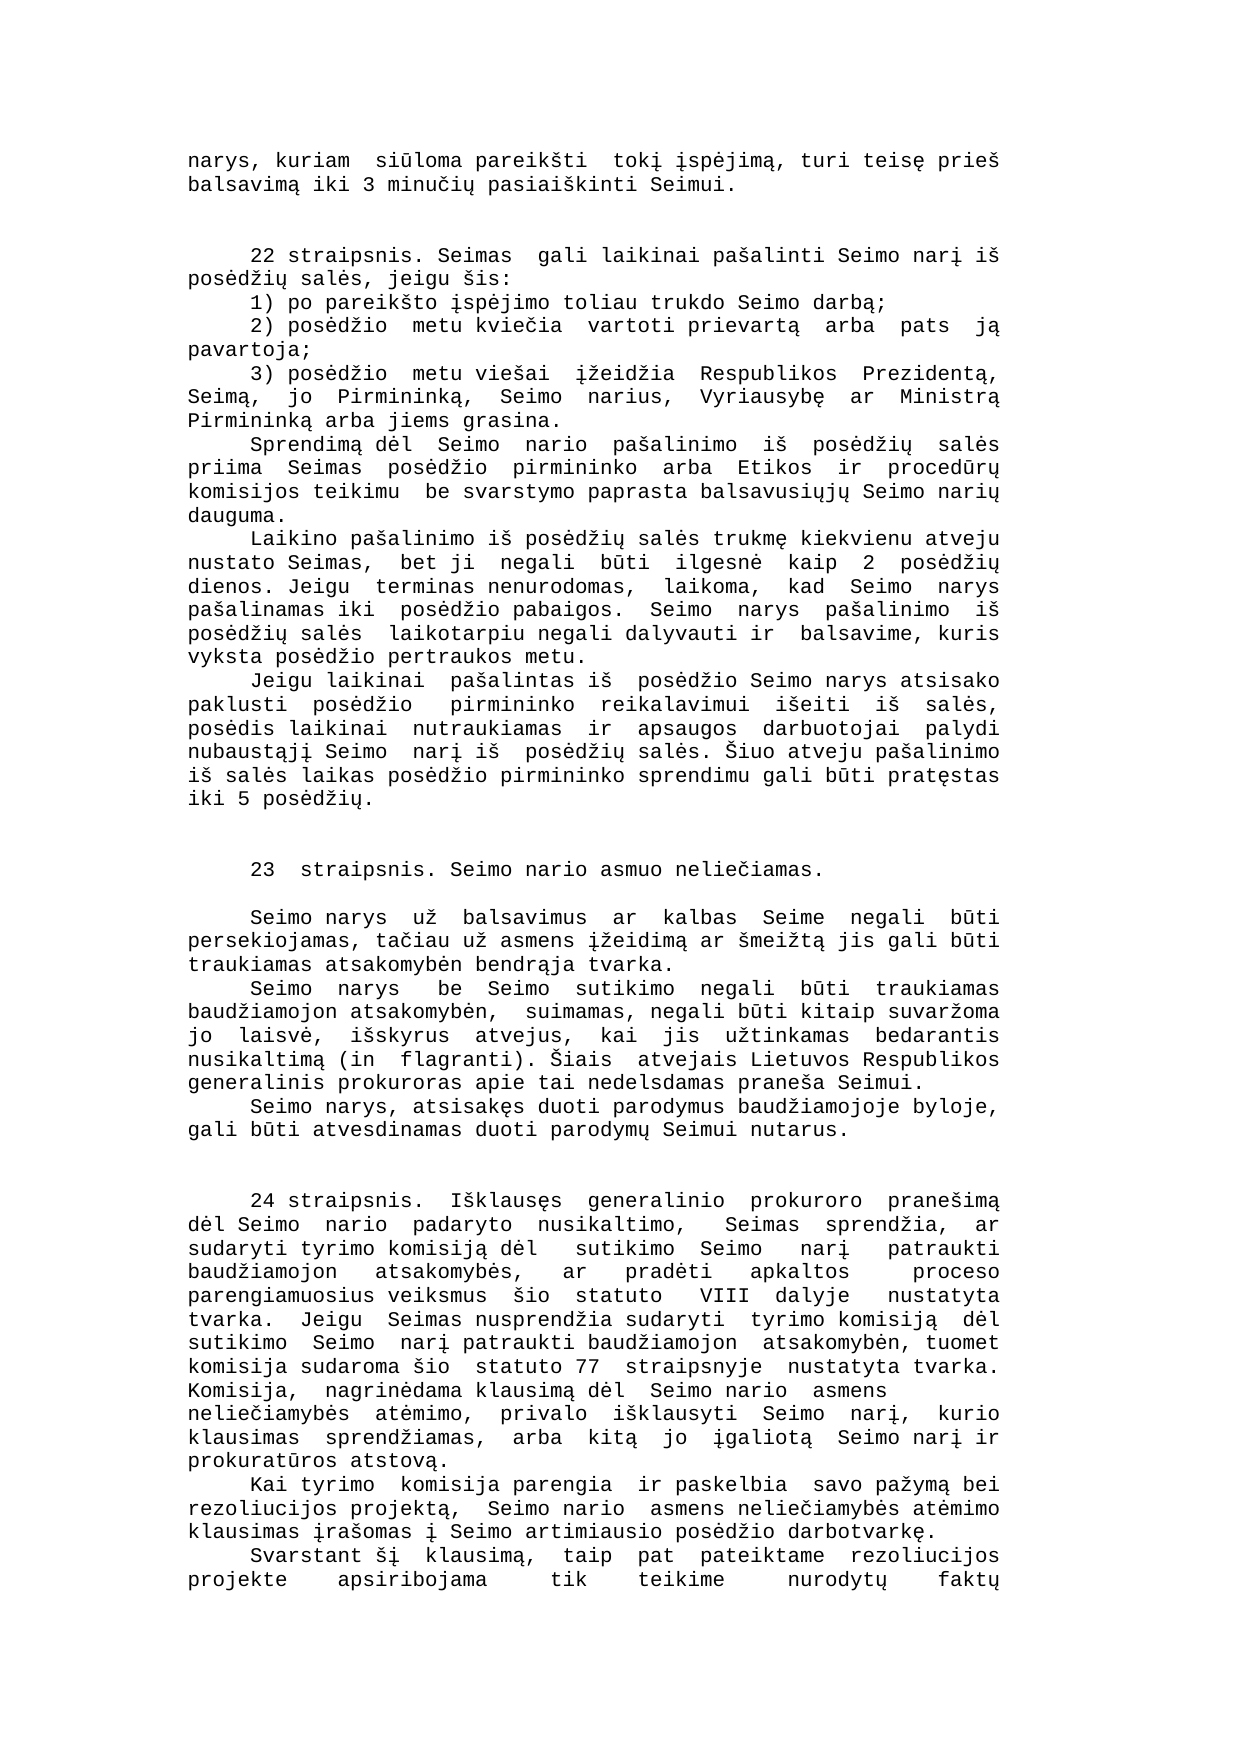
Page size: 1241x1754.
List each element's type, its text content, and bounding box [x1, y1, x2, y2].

text sudaryti tyrimo komisiją dėl sutikimo Seimo narį patraukti [187, 1238, 1053, 1261]
text paklusti posėdžio pirmininko reikalavimui išeiti iš salės, [187, 694, 1053, 717]
text baudžiamojon atsakomybės, ar pradėti apkaltos proceso [187, 1261, 1053, 1285]
text prokuratūros atstovą. [187, 1451, 1053, 1474]
text rezoliucijos projektą, Seimo nario asmens neliečiamybės atėmimo [187, 1498, 1053, 1521]
text klausimas sprendžiamas, arba kitą jo įgaliotą Seimo narį ir [187, 1427, 1053, 1451]
text komisija sudaroma šio statuto 77 straipsnyje nustatyta tvarka. [187, 1356, 1053, 1379]
text 3) posėdžio metu viešai įžeidžia Respublikos Prezidentą, [187, 363, 1053, 386]
text Laikino pašalinimo iš posėdžių salės trukmę kiekvienu atveju [187, 528, 1053, 552]
text parengiamuosius veiksmus šio statuto VIII dalyje nustatyta [187, 1285, 1053, 1309]
text nubaustąjį Seimo narį iš posėdžių salės. Šiuo atveju pašalinimo [187, 741, 1053, 765]
text persekiojamas, tačiau už asmens įžeidimą ar šmeižtą jis gali būti [187, 930, 1053, 954]
text gali būti atvesdinamas duoti parodymų Seimui nutarus. [187, 1119, 1053, 1143]
text dienos. Jeigu terminas nenurodomas, laikoma, kad Seimo narys [187, 576, 1053, 599]
text Sprendimą dėl Seimo nario pašalinimo iš posėdžių salės [187, 434, 1053, 457]
text balsavimą iki 3 minučių pasiaiškinti Seimui. [187, 174, 1053, 197]
text pavartoja; [187, 339, 1053, 363]
text dėl Seimo nario padaryto nusikaltimo, Seimas sprendžia, ar [187, 1214, 1053, 1238]
text projekte apsiribojama tik teikime nurodytų faktų [187, 1569, 1053, 1592]
text sutikimo Seimo narį patraukti baudžiamojon atsakomybėn, tuomet [187, 1332, 1053, 1356]
text baudžiamojon atsakomybėn, suimamas, negali būti kitaip suvaržoma [187, 1001, 1053, 1025]
text dauguma. [187, 505, 1053, 528]
text 2) posėdžio metu kviečia vartoti prievartą arba pats ją [187, 316, 1053, 339]
text Jeigu laikinai pašalintas iš posėdžio Seimo narys atsisako [187, 670, 1053, 694]
text tvarka. Jeigu Seimas nusprendžia sudaryti tyrimo komisiją dėl [187, 1309, 1053, 1332]
text neliečiamybės atėmimo, privalo išklausyti Seimo narį, kurio [187, 1403, 1053, 1427]
text narys, kuriam siūloma pareikšti tokį įspėjimą, turi teisę prieš [187, 150, 1053, 174]
text Svarstant šį klausimą, taip pat pateiktame rezoliucijos [187, 1545, 1053, 1569]
text Seimo narys, atsisakęs duoti parodymus baudžiamojoje byloje, [187, 1096, 1053, 1119]
text nustato Seimas, bet ji negali būti ilgesnė kaip 2 posėdžių [187, 552, 1053, 576]
text klausimas įrašomas į Seimo artimiausio posėdžio darbotvarkę. [187, 1521, 1053, 1545]
text Pirmininką arba jiems grasina. [187, 410, 1053, 434]
text iki 5 posėdžių. [187, 788, 1053, 812]
text 23 straipsnis. Seimo nario asmuo neliečiamas. [187, 859, 1053, 883]
text iš salės laikas posėdžio pirmininko sprendimu gali būti pratęstas [187, 765, 1053, 788]
text posėdžių salės laikotarpiu negali dalyvauti ir balsavime, kuris [187, 623, 1053, 647]
text Seimą, jo Pirmininką, Seimo narius, Vyriausybę ar Ministrą [187, 386, 1053, 410]
text traukiamas atsakomybėn bendrąja tvarka. [187, 954, 1053, 978]
text pašalinamas iki posėdžio pabaigos. Seimo narys pašalinimo iš [187, 599, 1053, 623]
text generalinis prokuroras apie tai nedelsdamas praneša Seimui. [187, 1072, 1053, 1096]
text 22 straipsnis. Seimas gali laikinai pašalinti Seimo narį iš [187, 244, 1053, 268]
text jo laisvė, išskyrus atvejus, kai jis užtinkamas bedarantis [187, 1025, 1053, 1048]
text komisijos teikimu be svarstymo paprasta balsavusiųjų Seimo narių [187, 481, 1053, 505]
text Seimo narys už balsavimus ar kalbas Seime negali būti [187, 907, 1053, 930]
text 24 straipsnis. Išklausęs generalinio prokuroro pranešimą [187, 1190, 1053, 1214]
text 1) po pareikšto įspėjimo toliau trukdo Seimo darbą; [187, 292, 1053, 316]
text vyksta posėdžio pertraukos metu. [187, 647, 1053, 670]
text Komisija, nagrinėdama klausimą dėl Seimo nario asmens [187, 1379, 1053, 1403]
text posėdis laikinai nutraukiamas ir apsaugos darbuotojai palydi [187, 717, 1053, 741]
text nusikaltimą (in flagranti). Šiais atvejais Lietuvos Respublikos [187, 1048, 1053, 1072]
text posėdžių salės, jeigu šis: [187, 268, 1053, 292]
text priima Seimas posėdžio pirmininko arba Etikos ir procedūrų [187, 457, 1053, 481]
text Kai tyrimo komisija parengia ir paskelbia savo pažymą bei [187, 1474, 1053, 1498]
text Seimo narys be Seimo sutikimo negali būti traukiamas [187, 978, 1053, 1001]
